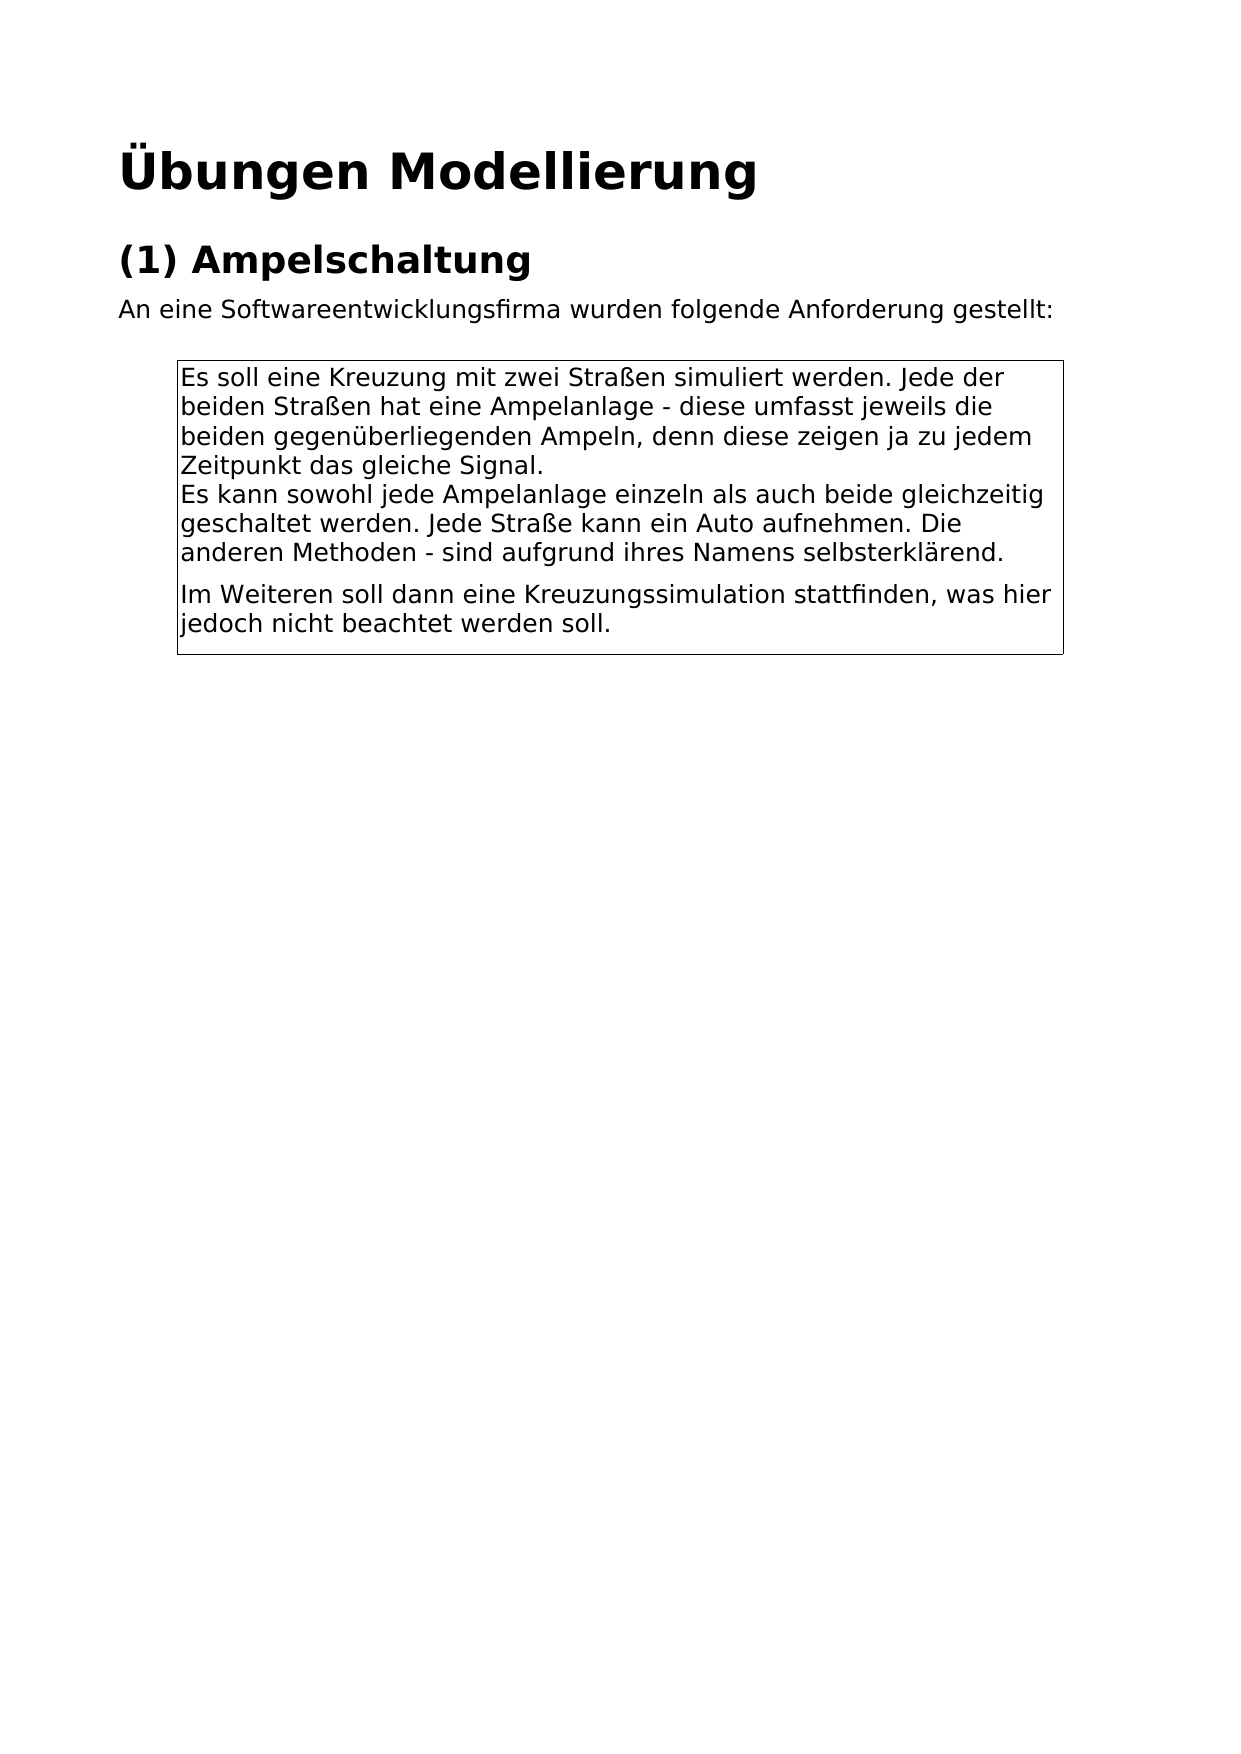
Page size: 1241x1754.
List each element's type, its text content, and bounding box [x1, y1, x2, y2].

text An eine Softwareentwicklungsfirma wurden folgende Anforderung gestellt: [118, 295, 1122, 324]
table_header Es soll eine Kreuzung mit zwei Straßen simuliert werden. Jede der beiden Straßen hat eine Ampelanlage - diese umfasst jeweils die beiden gegenüberliegenden Ampeln, denn diese zeigen ja zu jedem Zeitpunkt das gleiche Signal. Es kann sowohl jede Ampelanlage einzeln als auch beide gleichzeitig geschaltet werden. Jede Straße kann ein Auto aufnehmen. Die anderen Methoden - sind aufgrund ihres Namens selbsterklärend. Im Weiteren soll dann eine Kreuzungssimulation stattfinden, was hier jedoch nicht beachtet werden soll. [178, 361, 1063, 654]
subtitle Übungen Modellierung [118, 143, 1122, 201]
subtitle (1) Ampelschaltung [118, 239, 1122, 282]
